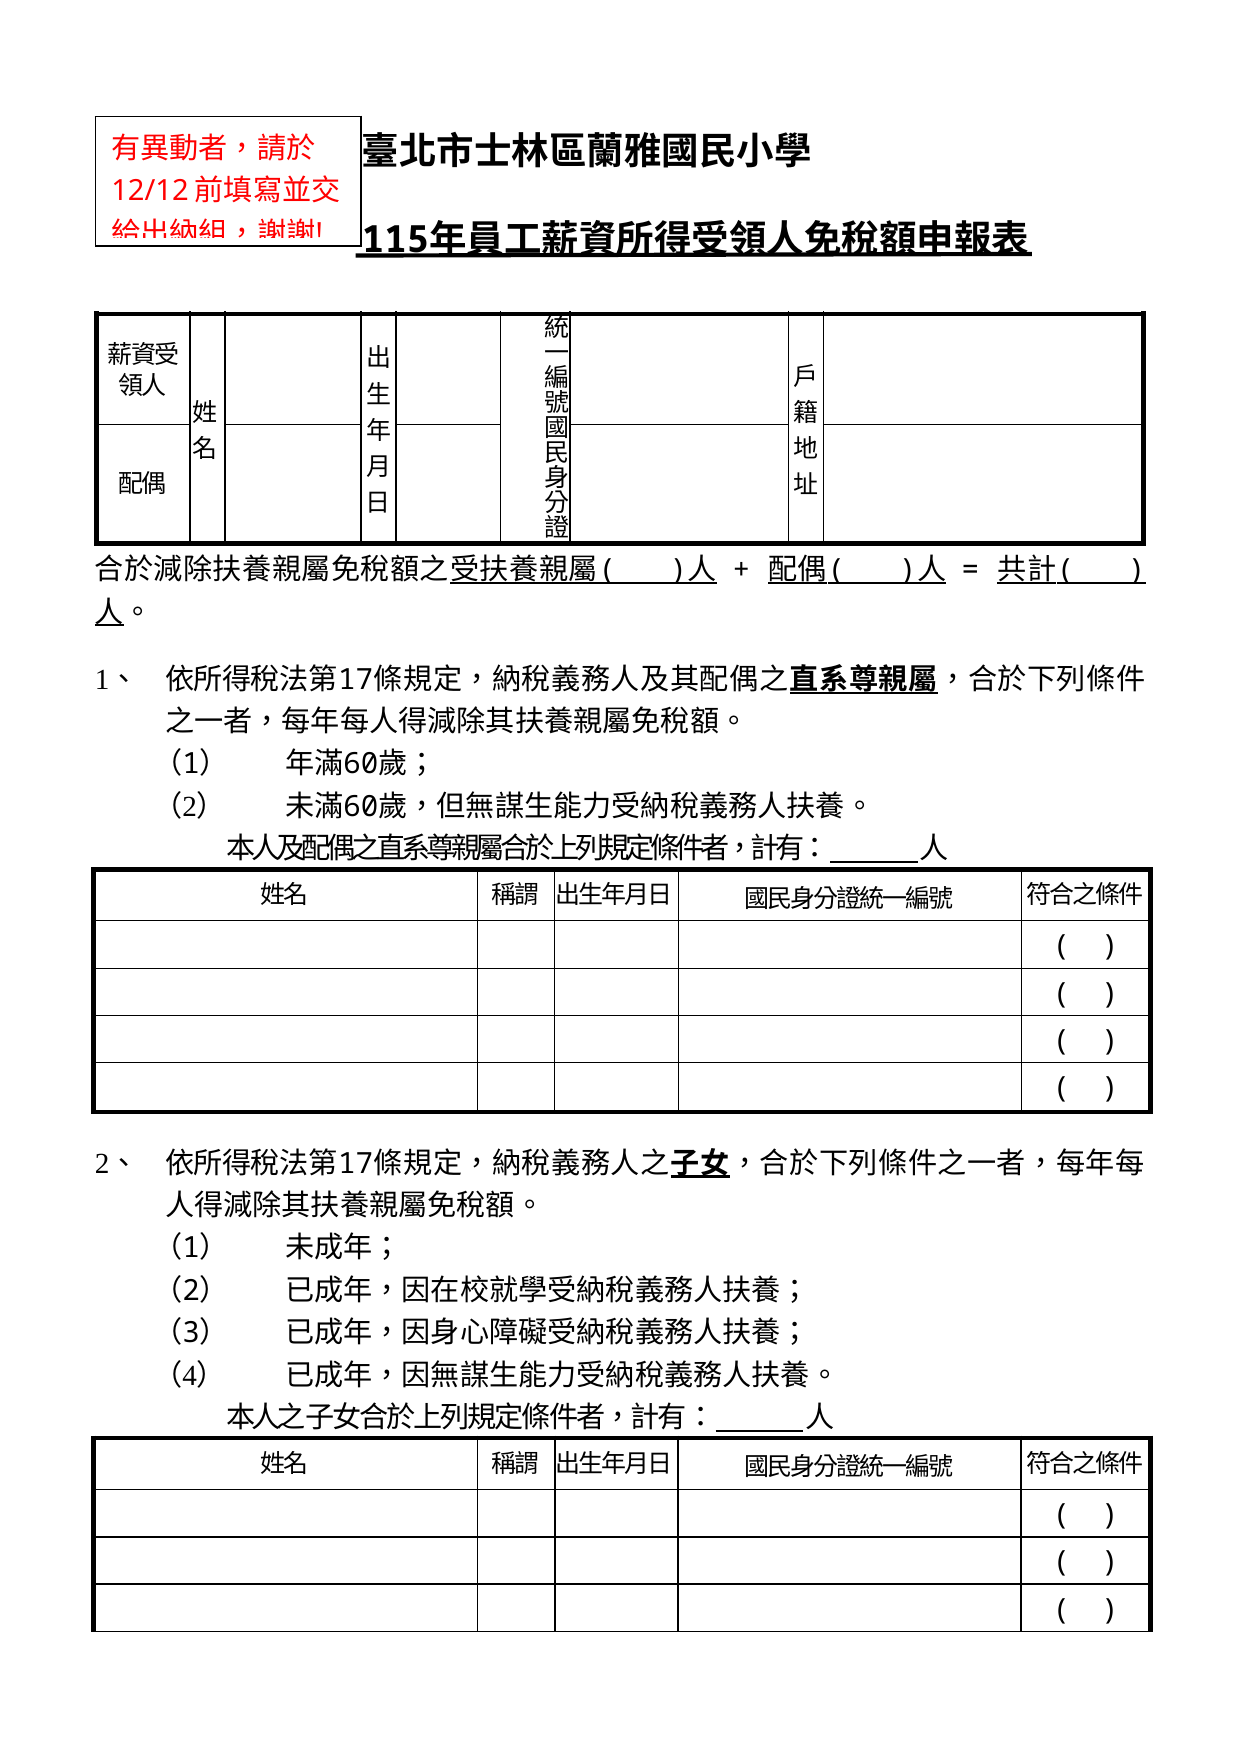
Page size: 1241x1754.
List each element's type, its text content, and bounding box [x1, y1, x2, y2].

list 未成年； [153, 1224, 1146, 1266]
table_header 出生年月日 [556, 1440, 677, 1489]
table_header 符合之條件 [1022, 1440, 1148, 1489]
table_header 戶籍地址 [789, 316, 823, 541]
table_cell ( ) [1022, 1063, 1148, 1109]
table_cell [679, 1490, 1020, 1536]
table_cell [478, 969, 554, 1015]
table_cell [96, 921, 477, 968]
text [96, 117, 360, 245]
table_cell ( ) [1022, 969, 1148, 1015]
table_cell ( ) [1022, 1585, 1148, 1631]
table_cell [478, 1585, 554, 1631]
table_header [397, 316, 500, 424]
table_cell [679, 969, 1021, 1015]
table_cell [96, 969, 477, 1015]
table_cell [397, 425, 500, 541]
table_header 國民身分證統一編號 [679, 872, 1021, 920]
table_header [824, 316, 1141, 424]
table_header 薪資受領人 [99, 316, 189, 424]
table_cell [679, 1063, 1021, 1109]
table_header [226, 316, 360, 424]
text 合於減除扶養親屬免稅額之受扶養親屬( )人 + 配偶( )人 = 共計( )人。 [94, 546, 1146, 630]
table_cell [555, 1063, 678, 1109]
list 已成年，因無謀生能力受納稅義務人扶養。 本人之子女合於上列規定條件者，計有： 人 [153, 1351, 1146, 1436]
table_header 稱謂 [478, 872, 554, 920]
table_cell [478, 1490, 554, 1536]
table_cell [556, 1538, 677, 1583]
table_cell [96, 1063, 477, 1109]
table_header 統一編號 國民身分證 [501, 316, 569, 541]
table_cell [679, 1585, 1020, 1631]
table_header 稱謂 [478, 1440, 554, 1489]
table_cell [679, 1016, 1021, 1062]
list 依所得稅法第17條規定，納稅義務人之子女，合於下列條件之一者，每年每人得減除其扶養親屬免稅額。 [94, 1139, 1146, 1224]
table_cell ( ) [1022, 1016, 1148, 1062]
list 已成年，因在校就學受納稅義務人扶養； [153, 1266, 1146, 1309]
table_header 姓名 [96, 1440, 477, 1489]
text 臺北市士林區蘭雅國民小學 [362, 121, 1146, 176]
table_cell [478, 1016, 554, 1062]
table_cell [679, 921, 1021, 968]
table_header 國民身分證統一編號 [679, 1440, 1020, 1489]
table_cell [96, 1585, 477, 1631]
table_cell [96, 1538, 477, 1583]
table_cell [679, 1538, 1020, 1583]
list 年滿60歲； [153, 740, 1146, 782]
text 有異動者，請於12/12前填寫並交給出納組，謝謝! [111, 125, 345, 238]
table_cell [571, 425, 788, 541]
table_cell [555, 969, 678, 1015]
table_cell 配偶 [99, 425, 189, 541]
table_cell [555, 1016, 678, 1062]
table_cell [556, 1585, 677, 1631]
table_header [571, 316, 788, 424]
table_cell [824, 425, 1141, 541]
table_header 出生年月日 [555, 872, 678, 920]
table_header 符合之條件 [1022, 872, 1148, 920]
table_cell [555, 921, 678, 968]
table_cell ( ) [1022, 1490, 1148, 1536]
list 已成年，因身心障礙受納稅義務人扶養； [153, 1309, 1146, 1351]
table_header 出生年月日 [362, 316, 395, 541]
list 未滿60歲，但無謀生能力受納稅義務人扶養。 本人及配偶之直系尊親屬合於上列規定條件者，計有： 人 [153, 782, 1146, 867]
table_cell [478, 1063, 554, 1109]
table_header 姓名 [96, 872, 477, 920]
table_header 姓名 [191, 316, 224, 541]
table_cell [478, 1538, 554, 1583]
text 115年員工薪資所得受領人免稅額申報表 [94, 209, 1146, 263]
table_cell [96, 1490, 477, 1536]
table_cell ( ) [1022, 1538, 1148, 1583]
table_cell [478, 921, 554, 968]
table_cell [226, 425, 360, 541]
list 依所得稅法第17條規定，納稅義務人及其配偶之直系尊親屬，合於下列條件之一者，每年每人得減除其扶養親屬免稅額。 [94, 655, 1146, 740]
table_cell [96, 1016, 477, 1062]
table_cell ( ) [1022, 921, 1148, 968]
table_cell [556, 1490, 677, 1536]
